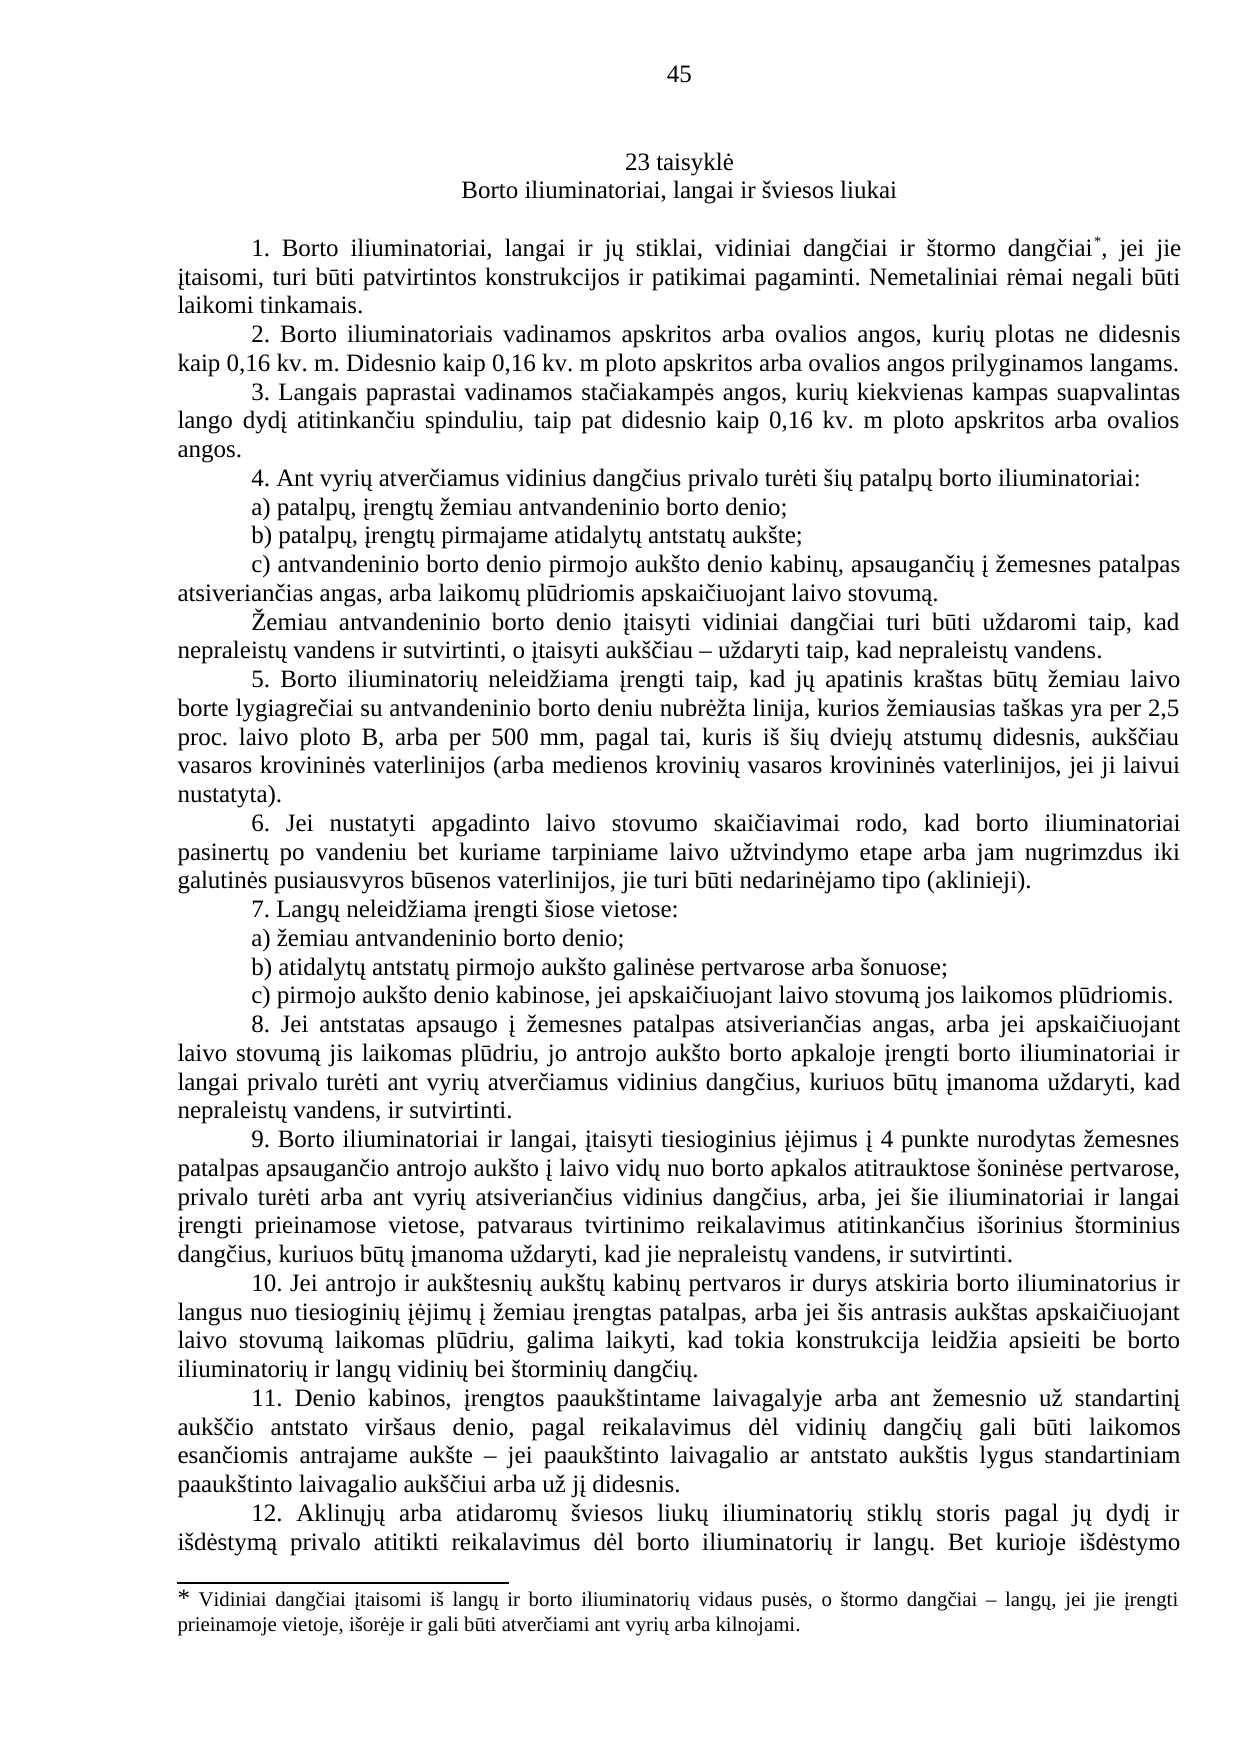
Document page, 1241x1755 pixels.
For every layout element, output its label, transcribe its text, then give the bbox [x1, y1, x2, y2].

text 11. Denio kabinos, įrengtos paaukštintame laivagalyje arba ant žemesnio už standartinį aukščio antstato viršaus denio, pagal reikalavimus dėl vidinių dangčių gali būti laikomos esančiomis antrajame aukšte – jei paaukštinto laivagalio ar antstato aukštis lygus standartiniam paaukštinto laivagalio aukščiui arba už jį didesnis. [177, 1383, 1181, 1498]
text 9. Borto iliuminatoriai ir langai, įtaisyti tiesioginius įėjimus į 4 punkte nurodytas žemesnes patalpas apsaugančio antrojo aukšto į laivo vidų nuo borto apkalos atitrauktose šoninėse pertvarose, privalo turėti arba ant vyrių atsiveriančius vidinius dangčius, arba, jei šie iliuminatoriai ir langai įrengti prieinamose vietose, patvaraus tvirtinimo reikalavimus atitinkančius išorinius štorminius dangčius, kuriuos būtų įmanoma uždaryti, kad jie nepraleistų vandens, ir sutvirtinti. [177, 1124, 1181, 1268]
text 3. Langais paprastai vadinamos stačiakampės angos, kurių kiekvienas kampas suapvalintas lango dydį atitinkančiu spinduliu, taip pat didesnio kaip 0,16 kv. m ploto apskritos arba ovalios angos. [177, 377, 1181, 463]
text b) atidalytų antstatų pirmojo aukšto galinėse pertvarose arba šonuose; [177, 952, 1181, 981]
text 12. Aklinųjų arba atidaromų šviesos liukų iliuminatorių stiklų storis pagal jų dydį ir išdėstymą privalo atitikti reikalavimus dėl borto iliuminatorių ir langų. Bet kurioje išdėstymo [177, 1498, 1181, 1556]
text a) patalpų, įrengtų žemiau antvandeninio borto denio; [177, 492, 1181, 521]
text 1. Borto iliuminatoriai, langai ir jų stiklai, vidiniai dangčiai ir štormo dangčiai, jei jie įtaisomi, turi būti patvirtintos konstrukcijos ir patikimai pagaminti. Nemetaliniai rėmai negali būti laikomi tinkamais. [177, 233, 1181, 319]
text 23 taisyklė [177, 147, 1181, 176]
text 5. Borto iliuminatorių neleidžiama įrengti taip, kad jų apatinis kraštas būtų žemiau laivo borte lygiagrečiai su antvandeninio borto deniu nubrėžta linija, kurios žemiausias taškas yra per 2,5 proc. laivo ploto B, arba per 500 mm, pagal tai, kuris iš šių dviejų atstumų didesnis, aukščiau vasaros krovininės vaterlinijos (arba medienos krovinių vasaros krovininės vaterlinijos, jei ji laivui nustatyta). [177, 664, 1181, 808]
text c) antvandeninio borto denio pirmojo aukšto denio kabinų, apsaugančių į žemesnes patalpas atsiveriančias angas, arba laikomų plūdriomis apskaičiuojant laivo stovumą. [177, 549, 1181, 607]
text Žemiau antvandeninio borto denio įtaisyti vidiniai dangčiai turi būti uždaromi taip, kad nepraleistų vandens ir sutvirtinti, o įtaisyti aukščiau – uždaryti taip, kad nepraleistų vandens. [177, 607, 1181, 664]
text 6. Jei nustatyti apgadinto laivo stovumo skaičiavimai rodo, kad borto iliuminatoriai pasinertų po vandeniu bet kuriame tarpiniame laivo užtvindymo etape arba jam nugrimzdus iki galutinės pusiausvyros būsenos vaterlinijos, jie turi būti nedarinėjamo tipo (aklinieji). [177, 808, 1181, 894]
text Borto iliuminatoriai, langai ir šviesos liukai [177, 176, 1181, 204]
text 2. Borto iliuminatoriais vadinamos apskritos arba ovalios angos, kurių plotas ne didesnis kaip 0,16 kv. m. Didesnio kaip 0,16 kv. m ploto apskritos arba ovalios angos prilyginamos langams. [177, 319, 1181, 377]
text Vidiniai dangčiai įtaisomi iš langų ir borto iliuminatorių vidaus pusės, o štormo dangčiai – langų, jei jie įrengti prieinamoje vietoje, išorėje ir gali būti atverčiami ant vyrių arba kilnojami. [177, 1583, 1181, 1636]
text 4. Ant vyrių atverčiamus vidinius dangčius privalo turėti šių patalpų borto iliuminatoriai: [177, 463, 1181, 492]
text a) žemiau antvandeninio borto denio; [177, 923, 1181, 952]
text 10. Jei antrojo ir aukštesnių aukštų kabinų pertvaros ir durys atskiria borto iliuminatorius ir langus nuo tiesioginių įėjimų į žemiau įrengtas patalpas, arba jei šis antrasis aukštas apskaičiuojant laivo stovumą laikomas plūdriu, galima laikyti, kad tokia konstrukcija leidžia apsieiti be borto iliuminatorių ir langų vidinių bei štorminių dangčių. [177, 1268, 1181, 1383]
text b) patalpų, įrengtų pirmajame atidalytų antstatų aukšte; [177, 521, 1181, 549]
text c) pirmojo aukšto denio kabinose, jei apskaičiuojant laivo stovumą jos laikomos plūdriomis. [177, 981, 1181, 1009]
text 8. Jei antstatas apsaugo į žemesnes patalpas atsiveriančias angas, arba jei apskaičiuojant laivo stovumą jis laikomas plūdriu, jo antrojo aukšto borto apkaloje įrengti borto iliuminatoriai ir langai privalo turėti ant vyrių atverčiamus vidinius dangčius, kuriuos būtų įmanoma uždaryti, kad nepraleistų vandens, ir sutvirtinti. [177, 1009, 1181, 1124]
text 7. Langų neleidžiama įrengti šiose vietose: [177, 894, 1181, 923]
